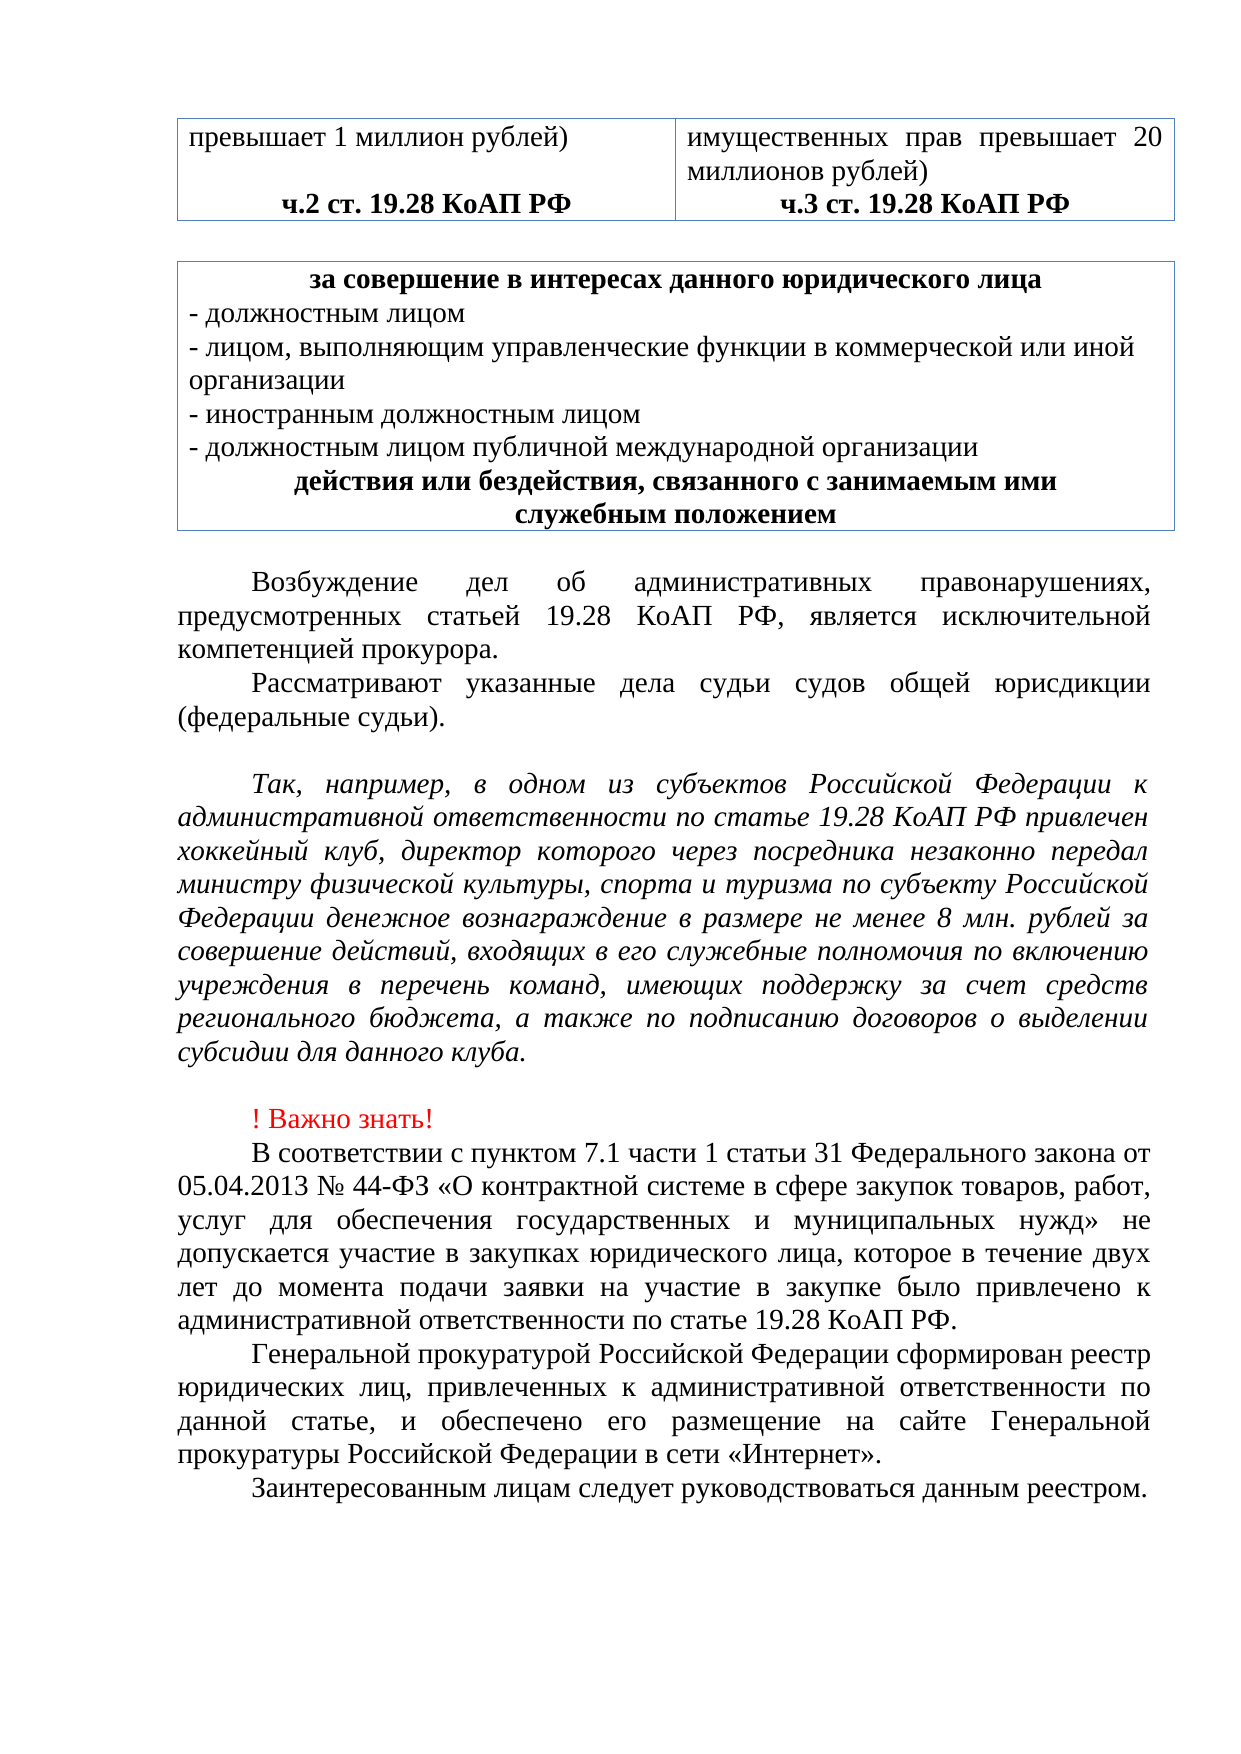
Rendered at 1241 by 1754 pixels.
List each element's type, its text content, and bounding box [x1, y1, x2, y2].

table_header превышает 1 миллион рублей) ч.2 ст. 19.28 КоАП РФ [178, 119, 675, 220]
table_header имущественных прав превышает 20 миллионов рублей) ч.3 ст. 19.28 КоАП РФ [676, 119, 1174, 220]
text ! Важно знать! [177, 1101, 1152, 1135]
text В соответствии с пунктом 7.1 части 1 статьи 31 Федерального закона от 05.04.2013 № 44-ФЗ «О контрактной системе в сфере закупок товаров, работ, услуг для обеспечения государственных и муниципальных нужд» не допускается участие в закупках юридического лица, которое в течение двух лет до момента подачи заявки на участие в закупке было привлечено к административной ответственности по статье 19.28 КоАП РФ. [177, 1135, 1152, 1336]
text Заинтересованным лицам следует руководствоваться данным реестром. [177, 1470, 1152, 1504]
text Так, например, в одном из субъектов Российской Федерации к административной ответственности по статье 19.28 КоАП РФ привлечен хоккейный клуб, директор которого через посредника незаконно передал министру физической культуры, спорта и туризма по субъекту Российской Федерации денежное вознаграждение в размере не менее 8 млн. рублей за совершение действий, входящих в его служебные полномочия по включению учреждения в перечень команд, имеющих поддержку за счет средств регионального бюджета, а также по подписанию договоров о выделении субсидии для данного клуба. [177, 766, 1152, 1068]
text Генеральной прокуратурой Российской Федерации сформирован реестр юридических лиц, привлеченных к административной ответственности по данной статье, и обеспечено его размещение на сайте Генеральной прокуратуры Российской Федерации в сети «Интернет». [177, 1336, 1152, 1470]
text Возбуждение дел об административных правонарушениях, предусмотренных статьей 19.28 КоАП РФ, является исключительной компетенцией прокурора. [177, 564, 1152, 665]
text Рассматривают указанные дела судьи судов общей юрисдикции (федеральные судьи). [177, 665, 1152, 732]
table_header за совершение в интересах данного юридического лица - должностным лицом - лицом, выполняющим управленческие функции в коммерческой или иной организации - иностранным должностным лицом - должностным лицом публичной международной организации действия или бездействия, связанного с занимаемым ими служебным положением [178, 262, 1174, 530]
